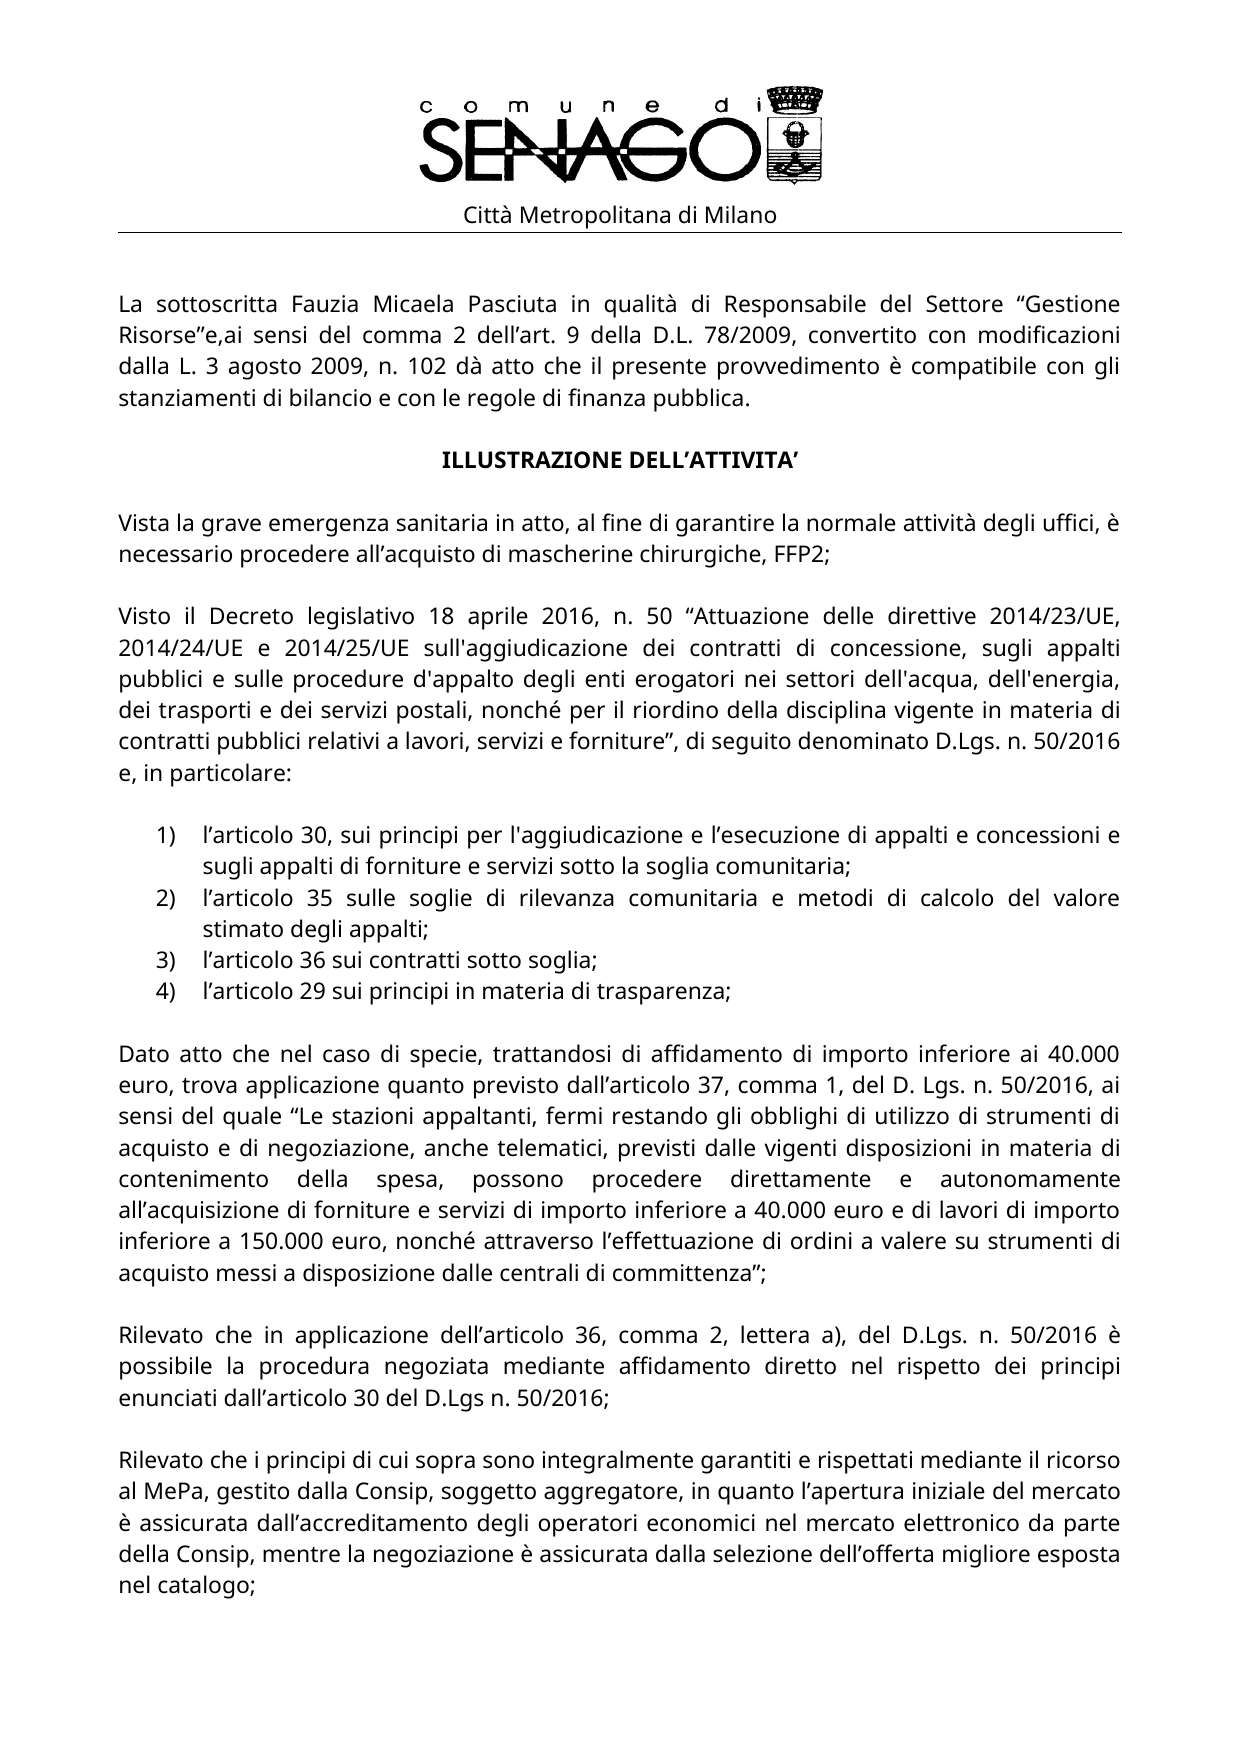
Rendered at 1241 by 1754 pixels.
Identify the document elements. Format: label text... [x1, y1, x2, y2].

text La sottoscritta Fauzia Micaela Pasciuta in qualità di Responsabile del Settore “Gestione Risorse”e,ai sensi del comma 2 dell’art. 9 della D.L. 78/2009, convertito con modificazioni dalla L. 3 agosto 2009, n. 102 dà atto che il presente provvedimento è compatibile con gli stanziamenti di bilancio e con le regole di finanza pubblica. [118, 288, 1122, 413]
text Rilevato che i principi di cui sopra sono integralmente garantiti e rispettati mediante il ricorso al MePa, gestito dalla Consip, soggetto aggregatore, in quanto l’apertura iniziale del mercato è assicurata dall’accreditamento degli operatori economici nel mercato elettronico da parte della Consip, mentre la negoziazione è assicurata dalla selezione dell’offerta migliore esposta nel catalogo; [118, 1444, 1122, 1600]
text Rilevato che in applicazione dell’articolo 36, comma 2, lettera a), del D.Lgs. n. 50/2016 è possibile la procedura negoziata mediante affidamento diretto nel rispetto dei principi enunciati dall’articolo 30 del D.Lgs n. 50/2016; [118, 1319, 1122, 1413]
list l’articolo 35 sulle soglie di rilevanza comunitaria e metodi di calcolo del valore stimato degli appalti; [156, 881, 1122, 944]
list l’articolo 36 sui contratti sotto soglia; [156, 944, 1122, 975]
list l’articolo 29 sui principi in materia di trasparenza; [156, 975, 1122, 1006]
text Dato atto che nel caso di specie, trattandosi di affidamento di importo inferiore ai 40.000 euro, trova applicazione quanto previsto dall’articolo 37, comma 1, del D. Lgs. n. 50/2016, ai sensi del quale “Le stazioni appaltanti, fermi restando gli obblighi di utilizzo di strumenti di acquisto e di negoziazione, anche telematici, previsti dalle vigenti disposizioni in materia di contenimento della spesa, possono procedere direttamente e autonomamente all’acquisizione di forniture e servizi di importo inferiore a 40.000 euro e di lavori di importo inferiore a 150.000 euro, nonché attraverso l’effettuazione di ordini a valere su strumenti di acquisto messi a disposizione dalle centrali di committenza”; [118, 1038, 1122, 1288]
subtitle ILLUSTRAZIONE DELL’ATTIVITA’ [118, 444, 1122, 475]
text Vista la grave emergenza sanitaria in atto, al fine di garantire la normale attività degli uffici, è necessario procedere all’acquisto di mascherine chirurgiche, FFP2; [118, 506, 1122, 569]
text Visto il Decreto legislativo 18 aprile 2016, n. 50 “Attuazione delle direttive 2014/23/UE, 2014/24/UE e 2014/25/UE sull'aggiudicazione dei contratti di concessione, sugli appalti pubblici e sulle procedure d'appalto degli enti erogatori nei settori dell'acqua, dell'energia, dei trasporti e dei servizi postali, nonché per il riordino della disciplina vigente in materia di contratti pubblici relativi a lavori, servizi e forniture”, di seguito denominato D.Lgs. n. 50/2016 e, in particolare: [118, 600, 1122, 788]
list l’articolo 30, sui principi per l'aggiudicazione e l’esecuzione di appalti e concessioni e sugli appalti di forniture e servizi sotto la soglia comunitaria; [156, 819, 1122, 881]
picture [411, 84, 830, 190]
